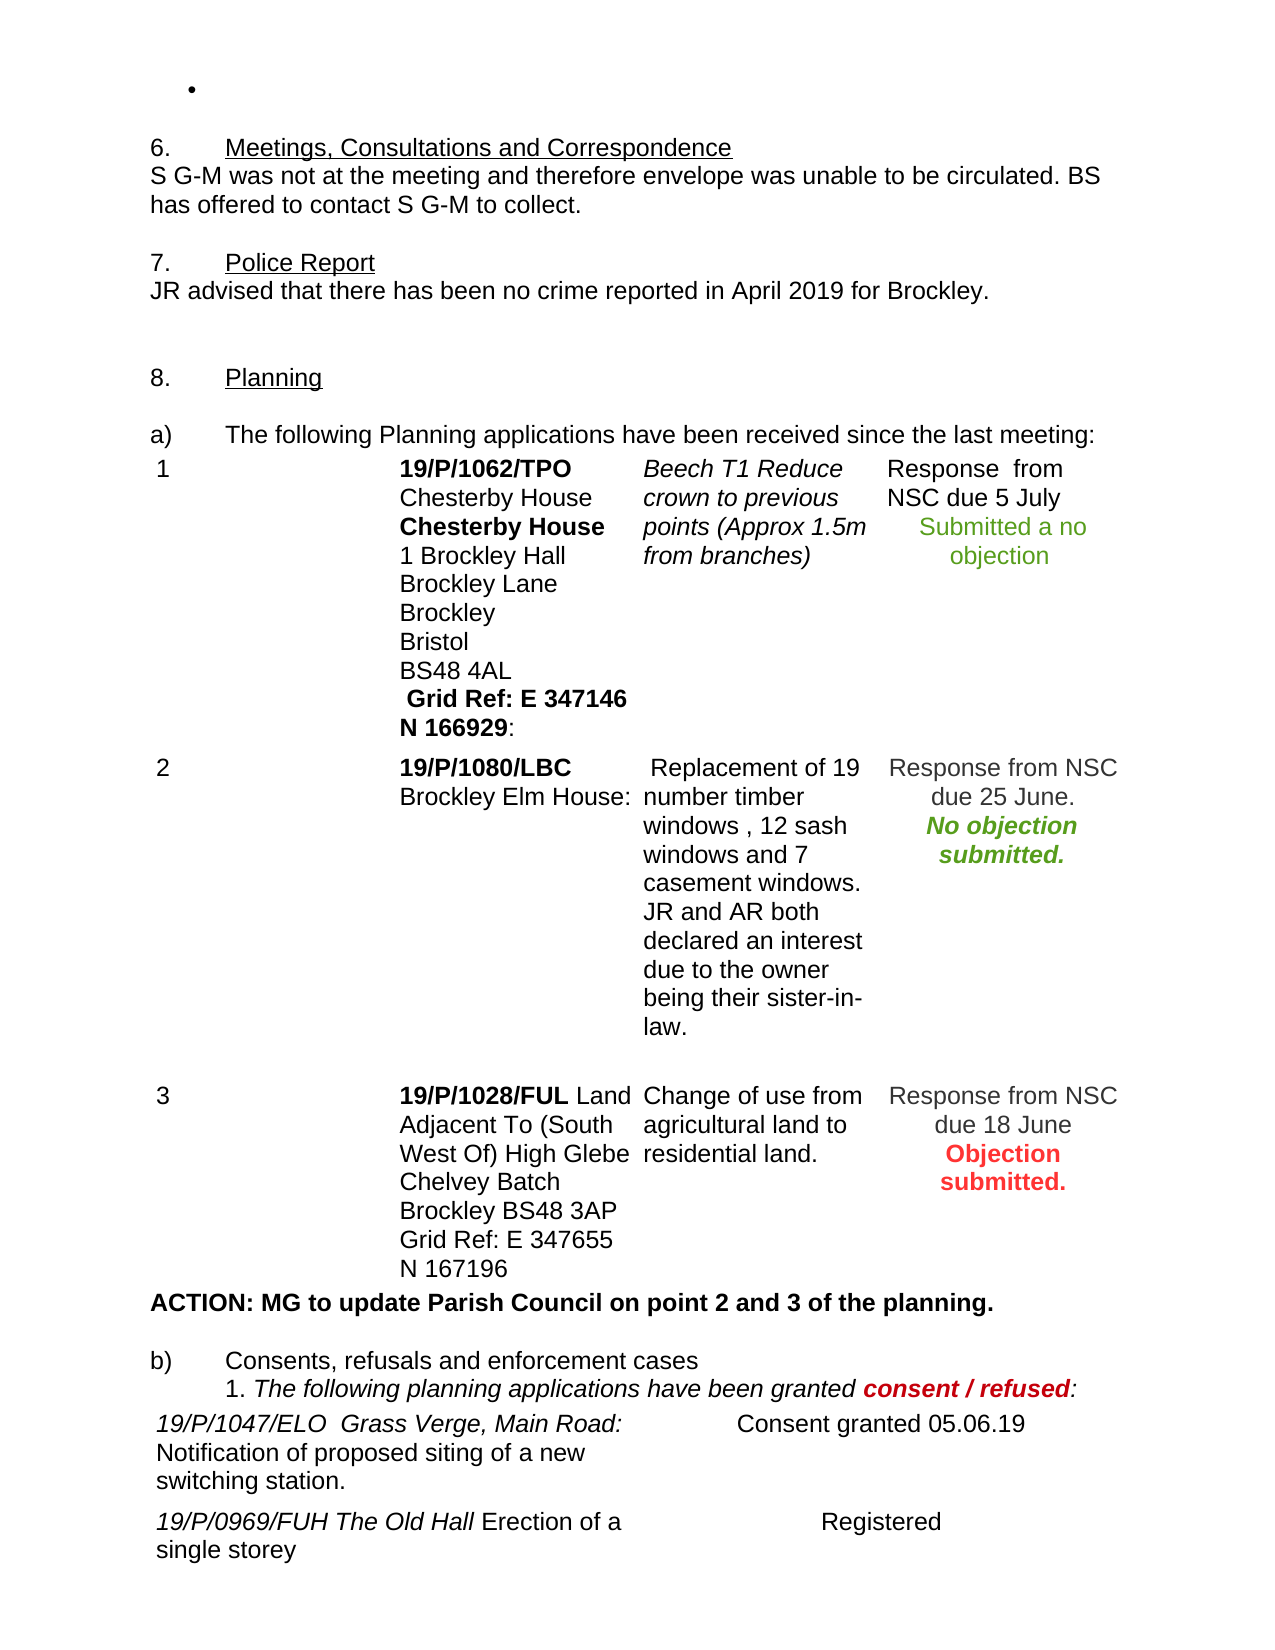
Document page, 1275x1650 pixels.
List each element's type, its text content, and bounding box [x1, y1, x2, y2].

text a) The following Planning applications have been received since the last meeting: [150, 420, 1125, 449]
text JR advised that there has been no crime reported in April 2019 for Brockley. [150, 276, 1125, 305]
table_cell Response from NSC due 25 June. No objection submitted. [881, 748, 1125, 1075]
table_cell 3 [150, 1075, 394, 1288]
text 6. Meetings, Consultations and Correspondence [150, 132, 1125, 161]
table_header 1 [150, 449, 394, 748]
table_cell 2 [150, 748, 394, 1075]
table_header Beech T1 Reduce crown to previous points (Approx 1.5m from branches) [638, 449, 881, 748]
table_cell 19/P/1028/FUL Land Adjacent To (South West Of) High Glebe Chelvey Batch Brockley BS48 3AP Grid Ref: E 347655 N 167196 [394, 1075, 637, 1288]
table_header 19/P/1047/ELO Grass Verge, Main Road: Notification of proposed siting of a new switching station. [150, 1403, 637, 1501]
table_cell Response from NSC due 18 June Objection submitted. [881, 1075, 1125, 1288]
text 7. Police Report [150, 247, 1125, 276]
table_cell Registered [638, 1501, 1125, 1570]
table_cell 19/P/0969/FUH The Old Hall Erection of a single storey [150, 1501, 637, 1570]
table_cell Replacement of 19 number timber windows , 12 sash windows and 7 casement windows. JR and AR both declared an interest due to the owner being their sister-in-law. [638, 748, 881, 1075]
text ACTION: MG to update Parish Council on point 2 and 3 of the planning. [150, 1288, 1125, 1317]
table_header Consent granted 05.06.19 [638, 1403, 1125, 1501]
text 1. The following planning applications have been granted consent / refused: [150, 1374, 1125, 1403]
table_header 19/P/1062/TPO Chesterby House Chesterby House 1 Brockley Hall Brockley Lane Brockley Bristol BS48 4AL Grid Ref: E 347146 N 166929: [394, 449, 637, 748]
text b) Consents, refusals and enforcement cases [150, 1346, 1125, 1374]
table_header Response from NSC due 5 July Submitted a no objection [881, 449, 1125, 748]
table_cell 19/P/1080/LBC Brockley Elm House: [394, 748, 637, 1075]
text 8. Planning [150, 362, 1125, 391]
table_cell Change of use from agricultural land to residential land. [638, 1075, 881, 1288]
text S G-M was not at the meeting and therefore envelope was unable to be circulated. BS has offered to contact S G-M to collect. [150, 161, 1125, 219]
